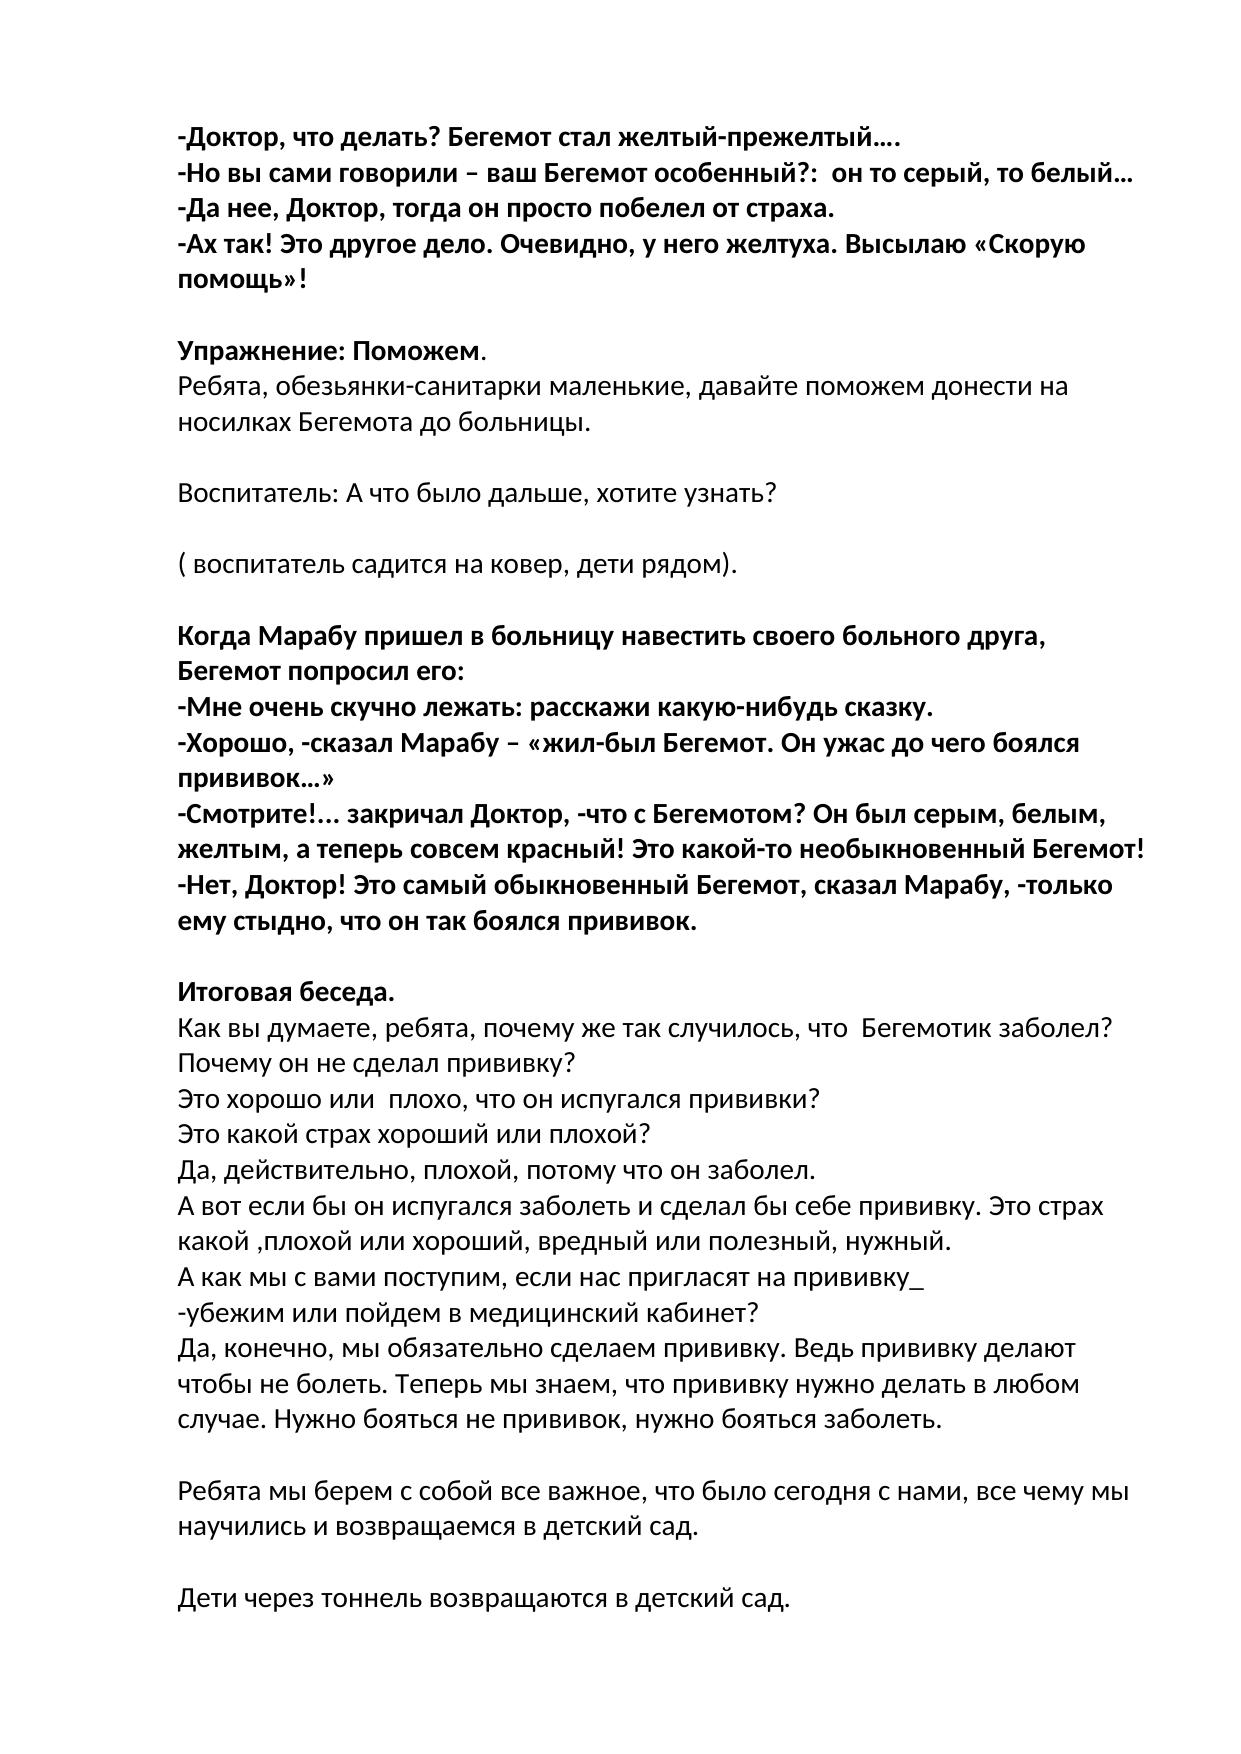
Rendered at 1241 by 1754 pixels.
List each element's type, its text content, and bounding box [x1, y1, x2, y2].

text -Ах так! Это другое дело. Очевидно, у него желтуха. Высылаю «Скорую помощь»! [177, 225, 1152, 296]
text ( воспитатель садится на ковер, дети рядом). [177, 546, 1152, 581]
text Ребята мы берем с собой все важное, что было сегодня с нами, все чему мы научились и возвращаемся в детский сад. [177, 1472, 1152, 1543]
text -Нет, Доктор! Это самый обыкновенный Бегемот, сказал Марабу, -только ему стыдно, что он так боялся прививок. [177, 866, 1152, 937]
text -Смотрите!... закричал Доктор, -что с Бегемотом? Он был серым, белым, желтым, а теперь совсем красный! Это какой-то необыкновенный Бегемот! [177, 795, 1152, 866]
text Когда Марабу пришел в больницу навестить своего больного друга, Бегемот попросил его: [177, 617, 1152, 688]
text Упражнение: Поможем. [177, 332, 1152, 367]
text -Доктор, что делать? Бегемот стал желтый-прежелтый…. [177, 118, 1152, 154]
text -Да нее, Доктор, тогда он просто побелел от страха. [177, 189, 1152, 225]
text Итоговая беседа. [177, 973, 1152, 1009]
text Почему он не сделал прививку? [177, 1044, 1152, 1080]
text Это хорошо или плохо, что он испугался прививки? [177, 1080, 1152, 1116]
text -Но вы сами говорили – ваш Бегемот особенный?: он то серый, то белый… [177, 154, 1152, 189]
text А вот если бы он испугался заболеть и сделал бы себе прививку. Это страх какой ,плохой или хороший, вредный или полезный, нужный. [177, 1187, 1152, 1258]
text А как мы с вами поступим, если нас пригласят на прививку_ [177, 1258, 1152, 1294]
text -Хорошо, -сказал Марабу – «жил-был Бегемот. Он ужас до чего боялся прививок…» [177, 724, 1152, 795]
text Дети через тоннель возвращаются в детский сад. [177, 1579, 1152, 1614]
text Ребята, обезьянки-санитарки маленькие, давайте поможем донести на носилках Бегемота до больницы. [177, 367, 1152, 439]
text Это какой страх хороший или плохой? [177, 1116, 1152, 1151]
text Да, действительно, плохой, потому что он заболел. [177, 1151, 1152, 1187]
text -Мне очень скучно лежать: расскажи какую-нибудь сказку. [177, 688, 1152, 724]
text -убежим или пойдем в медицинский кабинет? [177, 1294, 1152, 1329]
text Как вы думаете, ребята, почему же так случилось, что Бегемотик заболел? [177, 1009, 1152, 1044]
text Да, конечно, мы обязательно сделаем прививку. Ведь прививку делают чтобы не болеть. Теперь мы знаем, что прививку нужно делать в любом случае. Нужно бояться не прививок, нужно бояться заболеть. [177, 1329, 1152, 1436]
text Воспитатель: А что было дальше, хотите узнать? [177, 474, 1152, 510]
